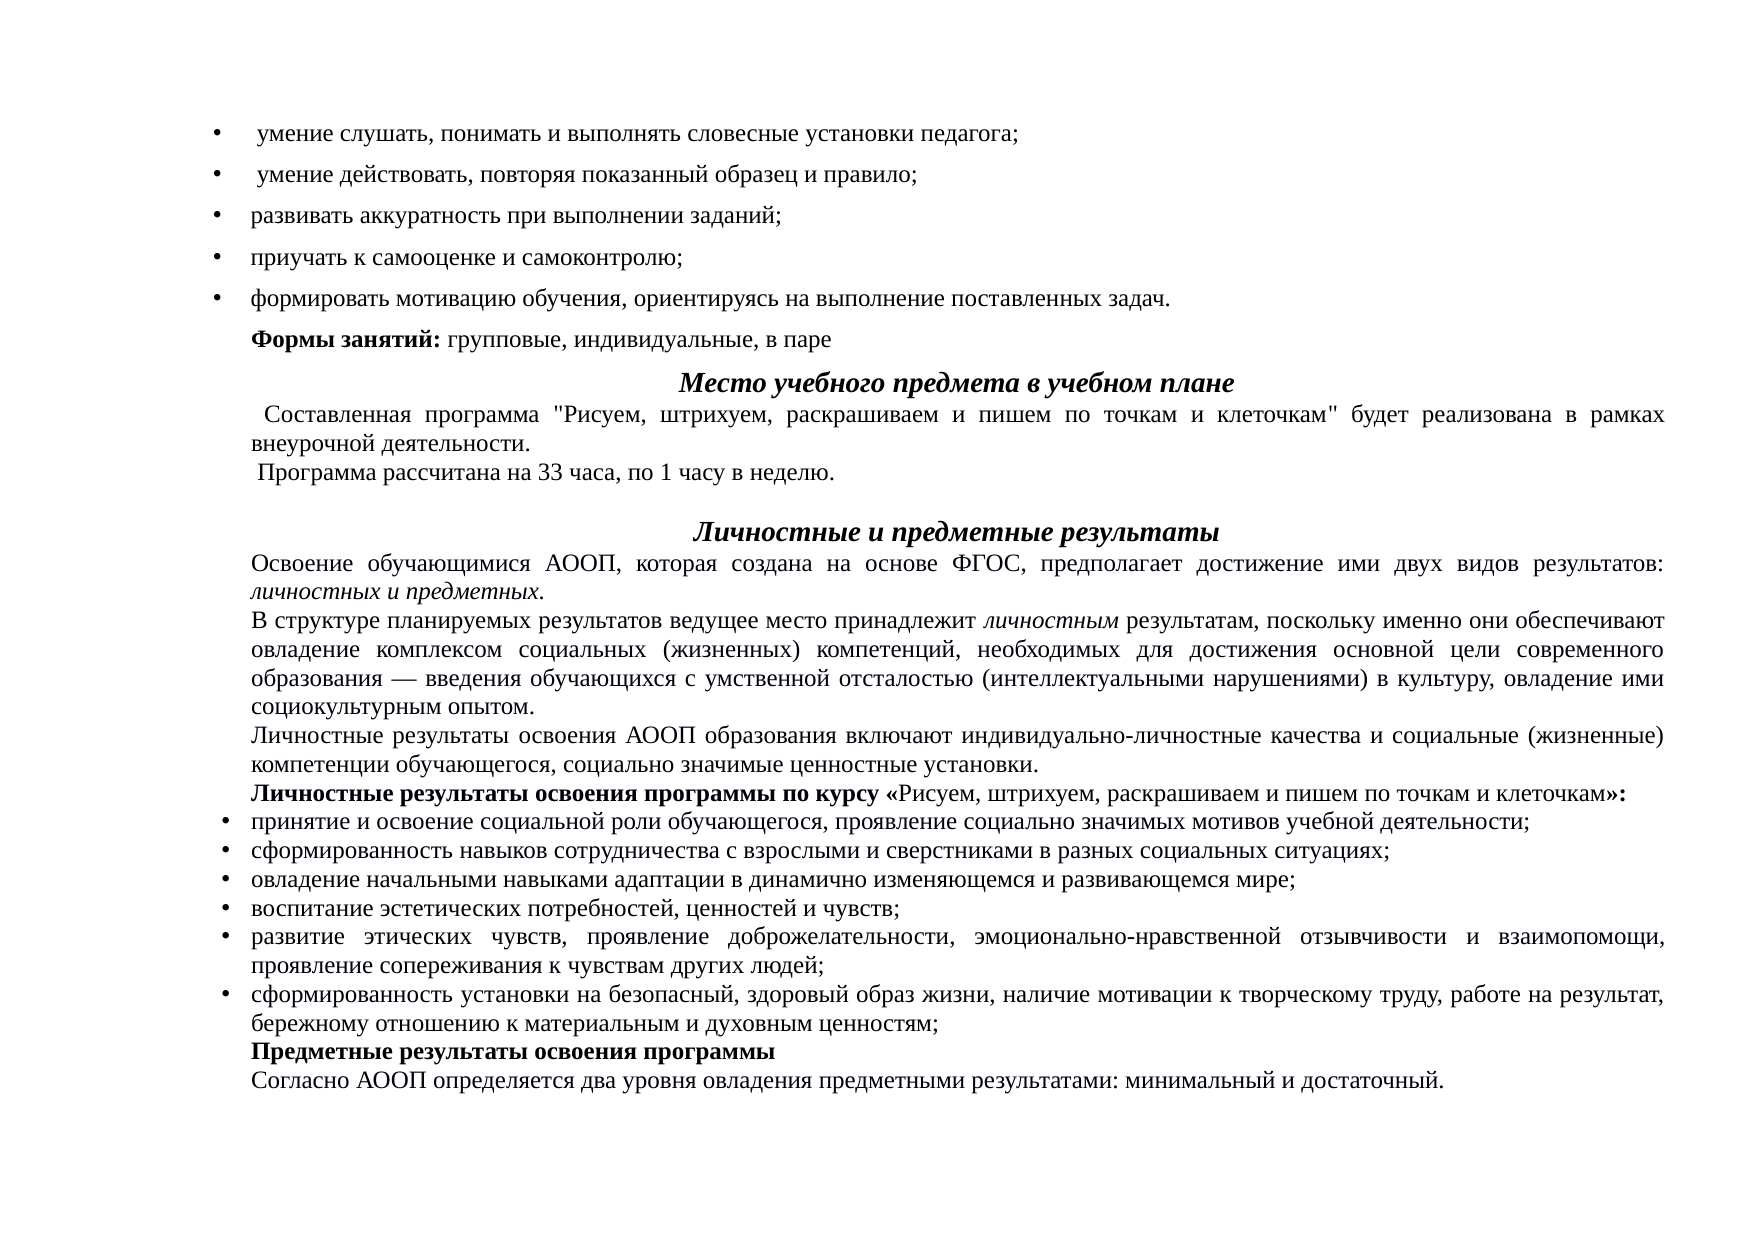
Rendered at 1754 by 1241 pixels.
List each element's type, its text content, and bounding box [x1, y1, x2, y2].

list развивать аккуратность при выполнении заданий; [213, 201, 1665, 229]
list Согласно АООП определяется два уровня овладения предметными результатами: минимальный и достаточный. [221, 1065, 1665, 1094]
list принятие и освоение социальной роли обучающегося, проявление социально значимых мотивов учебной деятельности; [221, 806, 1665, 835]
list овладение начальными навыками адаптации в динамично изменяющемся и развивающемся мире; [221, 864, 1665, 893]
list Освоение обучающимися АООП, которая создана на основе ФГОС, предполагает достижение ими двух видов результатов: личностных и предметных. [221, 548, 1665, 605]
list умение слушать, понимать и выполнять словесные установки педагога; [213, 118, 1665, 147]
list Место учебного предмета в учебном плане [221, 366, 1665, 399]
list В структуре планируемых результатов ведущее место принадлежит личностным результатам, поскольку именно они обеспечивают овладение комплексом социальных (жизненных) компетенций, необходимых для достижения основной цели современного образования ― введения обучающихся с умственной отсталостью (интеллектуальными нарушениями) в культуру, овладение ими социокультурным опытом. [221, 605, 1665, 720]
list Личностные результаты освоения АООП образования включают индивидуально-личностные качества и социальные (жизненные) компетенции обучающегося, социально значимые ценностные установки. [221, 720, 1665, 778]
list Предметные результаты освоения программы [221, 1036, 1665, 1065]
list умение действовать, повторяя показанный образец и правило; [213, 159, 1665, 188]
list Программа рассчитана на 33 часа, по 1 часу в неделю. [221, 457, 1665, 485]
list Личностные и предметные результаты [221, 514, 1665, 548]
list приучать к самооценке и самоконтролю; [213, 242, 1665, 271]
list Составленная программа "Рисуем, штрихуем, раскрашиваем и пишем по точкам и клеточкам" будет реализована в рамках внеурочной деятельности. [221, 399, 1665, 457]
list развитие этических чувств, проявление доброжелательности, эмоционально-нравственной отзывчивости и взаимопомощи, проявление сопереживания к чувствам других людей; [221, 921, 1665, 979]
list Личностные результаты освоения программы по курсу «Рисуем, штрихуем, раскрашиваем и пишем по точкам и клеточкам»: [221, 778, 1665, 806]
list формировать мотивацию обучения, ориентируясь на выполнение поставленных задач. [213, 283, 1665, 312]
list сформированность навыков сотрудничества с взрослыми и сверстниками в разных социальных ситуациях; [221, 835, 1665, 864]
list сформированность установки на безопасный, здоровый образ жизни, наличие мотивации к творческому труду, работе на результат, бережному отношению к материальным и духовным ценностям; [221, 979, 1665, 1036]
list Формы занятий: групповые, индивидуальные, в паре [221, 324, 1665, 353]
list воспитание эстетических потребностей, ценностей и чувств; [221, 893, 1665, 921]
